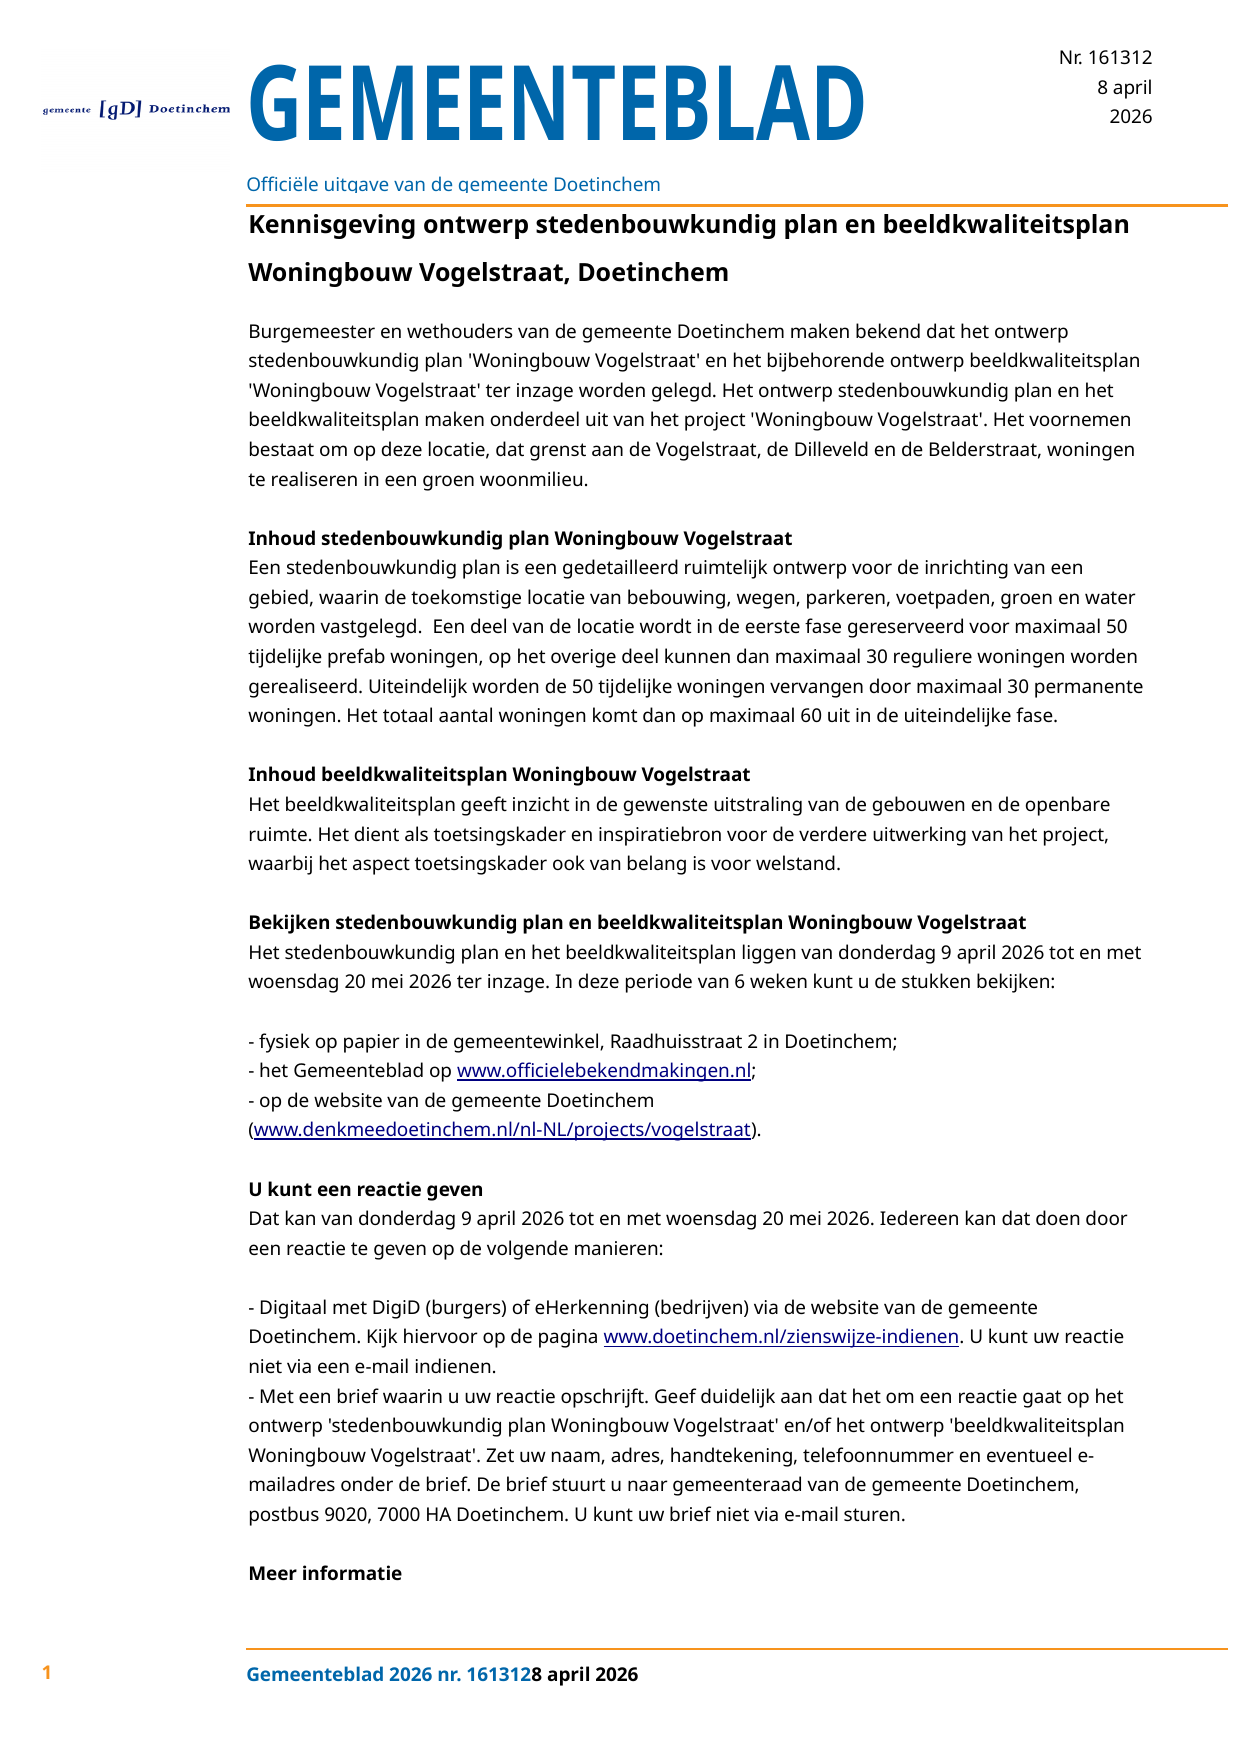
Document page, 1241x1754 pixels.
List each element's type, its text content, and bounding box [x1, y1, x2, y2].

text Het beeldkwaliteitsplan geeft inzicht in de gewenste uitstraling van de gebouwen en de openbare ruimte. Het dient als toetsingskader en inspiratiebron voor de verdere uitwerking van het project, waarbij het aspect toetsingskader ook van belang is voor welstand. [248, 791, 1152, 876]
text Een stedenbouwkundig plan is een gedetailleerd ruimtelijk ontwerp voor de inrichting van een gebied, waarin de toekomstige locatie van bebouwing, wegen, parkeren, voetpaden, groen en water worden vastgelegd. Een deel van de locatie wordt in de eerste fase gereserveerd voor maximaal 50 tijdelijke prefab woningen, op het overige deel kunnen dan maximaal 30 reguliere woningen worden gerealiseerd. Uiteindelijk worden de 50 tijdelijke woningen vervangen door maximaal 30 permanente woningen. Het totaal aantal woningen komt dan op maximaal 60 uit in de uiteindelijke fase. [248, 554, 1152, 728]
text Inhoud stedenbouwkundig plan Woningbouw Vogelstraat [248, 525, 1152, 551]
picture [41, 47, 231, 172]
text - het Gemeenteblad op www.officielebekendmakingen.nl; [248, 1057, 1152, 1083]
text - Digitaal met DigiD (burgers) of eHerkenning (bedrijven) via de website van de gemeente Doetinchem. Kijk hiervoor op de pagina www.doetinchem.nl/zienswijze-indienen. U kunt uw reactie niet via een e-mail indienen. [248, 1294, 1152, 1379]
text - op de website van de gemeente Doetinchem (www.denkmeedoetinchem.nl/nl-NL/projects/vogelstraat). [248, 1087, 1152, 1142]
text Bekijken stedenbouwkundig plan en beeldkwaliteitsplan Woningbouw Vogelstraat [248, 909, 1152, 935]
text U kunt een reactie geven [248, 1176, 1152, 1202]
text Meer informatie [248, 1560, 1152, 1586]
text Dat kan van donderdag 9 april 2026 tot en met woensdag 20 mei 2026. Iedereen kan dat doen door een reactie te geven op de volgende manieren: [248, 1205, 1152, 1261]
text Het stedenbouwkundig plan en het beeldkwaliteitsplan liggen van donderdag 9 april 2026 tot en met woensdag 20 mei 2026 ter inzage. In deze periode van 6 weken kunt u de stukken bekijken: [248, 939, 1152, 994]
text Kennisgeving ontwerp stedenbouwkundig plan en beeldkwaliteitsplan Woningbouw Vogelstraat, Doetinchem [248, 207, 1152, 288]
text - fysiek op papier in de gemeentewinkel, Raadhuisstraat 2 in Doetinchem; [248, 1028, 1152, 1054]
text Burgemeester en wethouders van de gemeente Doetinchem maken bekend dat het ontwerp stedenbouwkundig plan 'Woningbouw Vogelstraat' en het bijbehorende ontwerp beeldkwaliteitsplan 'Woningbouw Vogelstraat' ter inzage worden gelegd. Het ontwerp stedenbouwkundig plan en het beeldkwaliteitsplan maken onderdeel uit van het project 'Woningbouw Vogelstraat'. Het voornemen bestaat om op deze locatie, dat grenst aan de Vogelstraat, de Dilleveld en de Belderstraat, woningen te realiseren in een groen woonmilieu. [248, 318, 1152, 492]
text Inhoud beeldkwaliteitsplan Woningbouw Vogelstraat [248, 762, 1152, 787]
text - Met een brief waarin u uw reactie opschrijft. Geef duidelijk aan dat het om een reactie gaat op het ontwerp 'stedenbouwkundig plan Woningbouw Vogelstraat' en/of het ontwerp 'beeldkwaliteitsplan Woningbouw Vogelstraat'. Zet uw naam, adres, handtekening, telefoonnummer en eventueel e-mailadres onder de brief. De brief stuurt u naar gemeenteraad van de gemeente Doetinchem, postbus 9020, 7000 HA Doetinchem. U kunt uw brief niet via e-mail sturen. [248, 1383, 1152, 1527]
